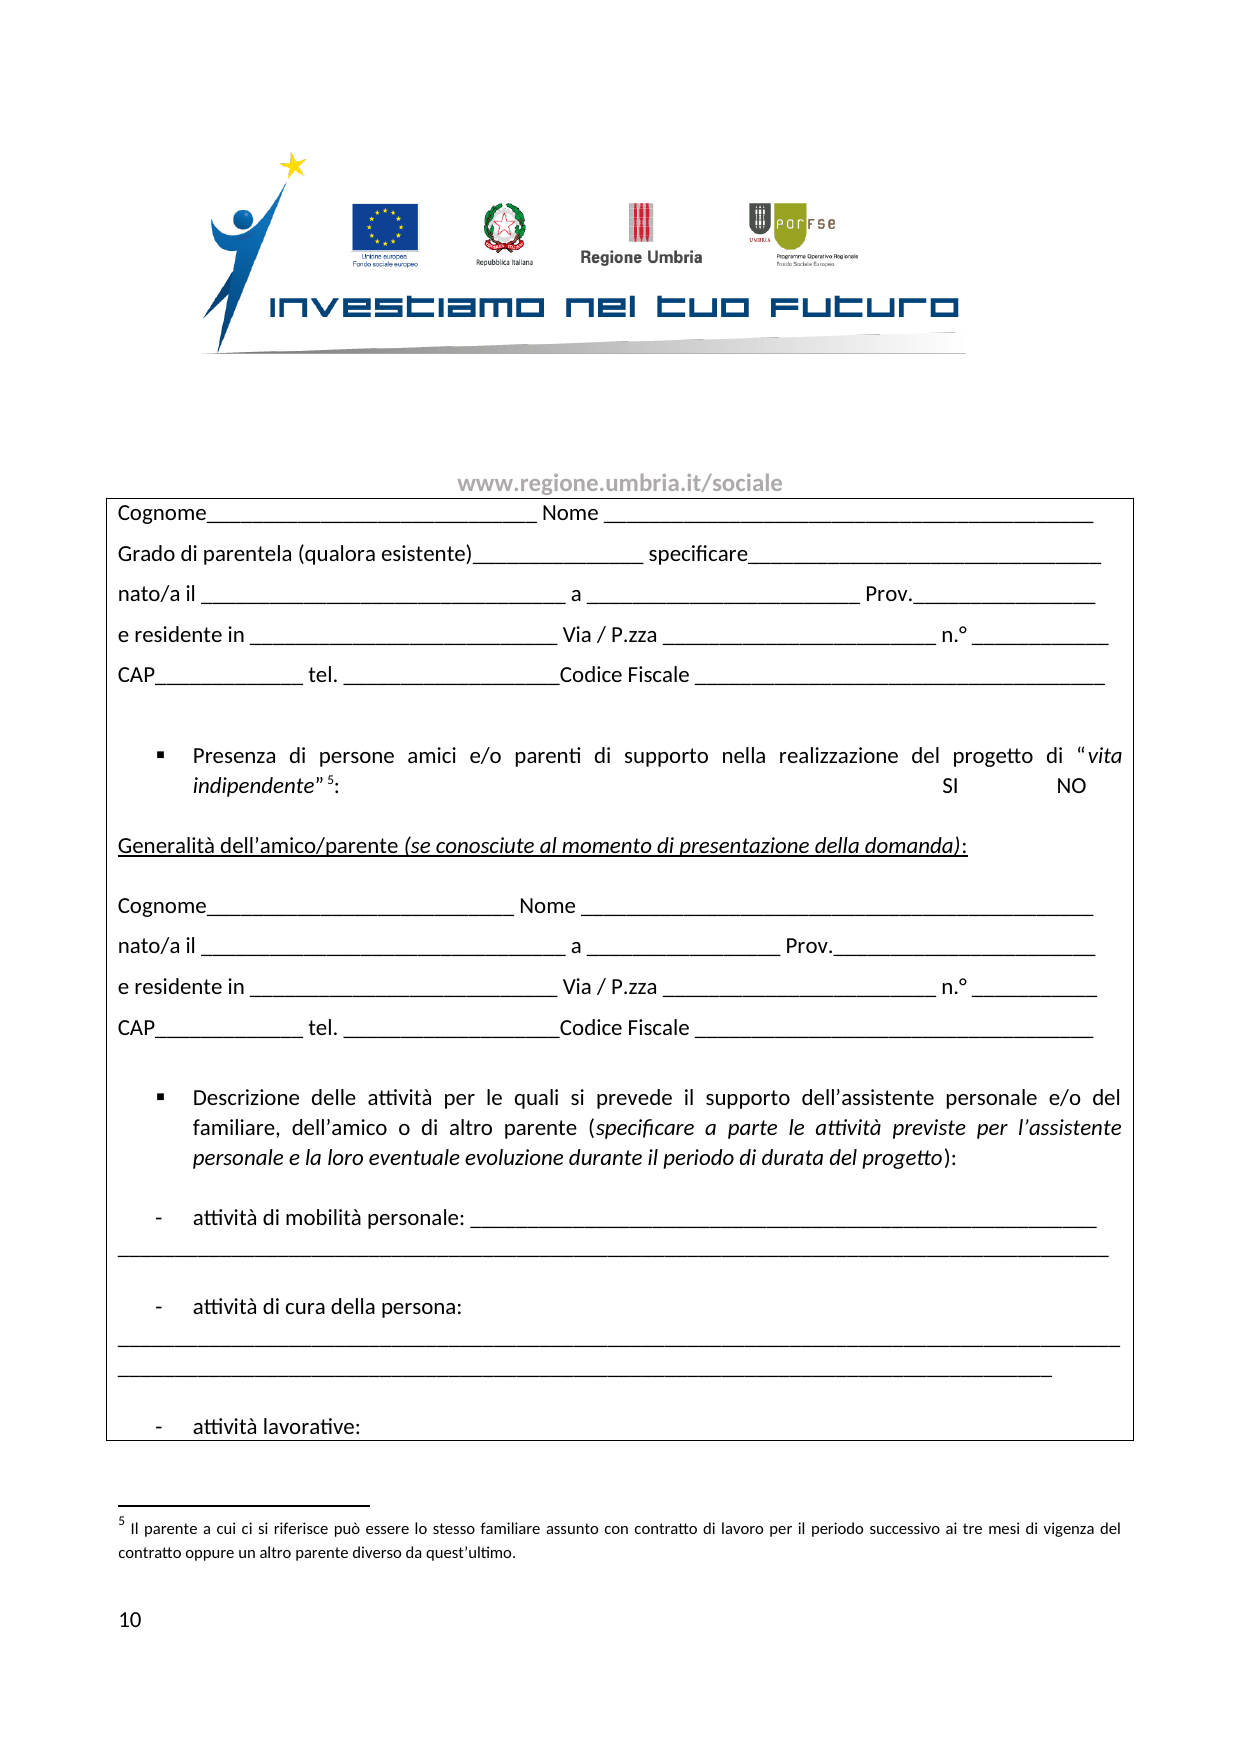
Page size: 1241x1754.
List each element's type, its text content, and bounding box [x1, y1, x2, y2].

table_header di voler realizzare il seguente progetto personale per la “vita indipendente”: Obiettivi di vita che si intendono perseguire connessi a salute, relazione affettive e di cura, relazioni sociali, autonomia ed autosufficienza personale, formazione, lavoro, mobilità, espressione personale (a titolo esemplificativo ma non esaustivo) e indicazione in mesi della durata del progetto: ________________________________________________________________________________________________________________________________________________________________________________________________________________________________________________________________________________________________________________________________________________________________________________________________________________________________________________________________________________________________________________________________________________________________________________________________________________________________________________________________________________________________________________________ Condizione attuale: Ricovero presso una struttura residenziale al momento della presentazione della domanda: SI NO Svolgimento di uno stage formativo/lavorativo al fine di concludere il proprio percorso scolastico (solo per persone di età inferiore ai 18 anni, ma comunque superiore a 16, al momento di presentazione della domanda): SI NO Esistenza di un progetto di “vita indipendente” in corso (solo per i richiedenti di età superiore a 64 anni al momento di presentazione della domanda): SI NO Svolgimento di un lavoro SI NO Se SI, quale ____________________________________________________________________________ Specificare tipologia contratto _____________________________________________________________ Frequenza di un corso di studio SI NO Se SI, quale ____________________________________________________________________________ Presso ________________________________________________________________________________ Possesso di patente di guida SI NO Rilasciata da ________________ data di scadenza ____________________________; Se NO, indicare il mezzo con il abitualmente si sposta___________________________________________ beneficio di servizi /interventi sociali, socio-sanitari, sanitari SI NO Se SI, specificare di quali interventi o prestazioni si beneficia (es. assistenza domiciliare, contributi economici, trasporto sociale, centro diurno) modalità e tempi (es. ore settimanali di assistenza domiciliare), _________________________________________________________________________________ _______________________________________________________________________________________ Presenza di un assistente personale, già contrattualizzato al momento di presentazione della domanda, per lo svolgimento di attività diverse da quelle indicate nel progetto per la “vita indipendente”. SI NO Se SI, per un totale di € ______________ mensili. Obiettivi di prevista evoluzione del progetto connessi a salute, relazione affettive e di cura, relazioni sociali, autonomia ed autosufficienza personale, formazione, lavoro, mobilità, espressione personale (a titolo esemplificativo ma non esaustivo): _______________________________________________________________________________________________________________________________________________________________________________________________________________________________________________________________________________________________________________________________________________________________________________________________________________________________________________________________________________________________________________________________________________________________________________________ Necessità della persona: __________________________________________________________________________________________________________________________________________________________________________________________________________________________________________________________________________________________________________________________________________________________________________________________________________________________________________________________________________________________________________________________________________ Assunzione con contratto di lavoro dell’assistente personale nel rispetto della normativa vigente: SI NO Generalità dell’assistente personale (se conosciute al momento di presentazione della domanda): Cognome_____________________________ Nome ___________________________________________ nato/a il ________________________________ a ________________________ Prov.________________ e residente in ___________________________ Via / P.zza ________________________ n.° ____________ CAP_____________ tel. ___________________Codice Fiscale ____________________________________ Assunzione con contratto di lavoro di un familiare: SI NO Generalità del familiare (se conosciute al momento di presentazione della domanda): Cognome_____________________________ Nome ___________________________________________ Grado di parentela (qualora esistente)_______________ specificare_______________________________ nato/a il ________________________________ a ________________________ Prov.________________ e residente in ___________________________ Via / P.zza ________________________ n.° ____________ CAP_____________ tel. ___________________Codice Fiscale ____________________________________ Presenza di persone amici e/o parenti di supporto nella realizzazione del progetto di “vita indipendente” : SI NO Generalità dell’amico/parente (se conosciute al momento di presentazione della domanda): Cognome___________________________ Nome _____________________________________________ nato/a il ________________________________ a _________________ Prov._______________________ e residente in ___________________________ Via / P.zza ________________________ n.° ___________ CAP_____________ tel. ___________________Codice Fiscale ___________________________________ Descrizione delle attività per le quali si prevede il supporto dell’assistente personale e/o del familiare, dell’amico o di altro parente (specificare a parte le attività previste per l’assistente personale e la loro eventuale evoluzione durante il periodo di durata del progetto): attività di mobilità personale: _______________________________________________________ _______________________________________________________________________________________ attività di cura della persona: __________________________________________________________________________________________________________________________________________________________________________ attività lavorative: __________________________________________________________________________________________________________________________________________________________________________ attività scolastiche, universitarie e formative: ______________________________________________________________________________________________________________________________________________________________________________ attività per il tempo libero e l’inclusione sociale: __________________________________________________________________________________________________________________________________________________________________________ attività di comunicazione: __________________________________________________________________________________________________________________________________________________________________________ Altro, specificare: ______________________________________________________________________________________________________________________________________________________________________________ Abitazione presso la quale si intende realizzare il proprio progetto per la “vita indipendente”: Stato__________________________ Città_________________ Via/P.zza ____________________________ vani n. _______________________Breve descrizione ____________________________________________ Di proprietà (o con mutuo) In uso gratuito Usufrutto In affitto con contratto canone previsto nel contratto € ___________________________ Altro, specificare______________________________________________________________________ Presenza servizi igienici adeguati SI NO Presenza di una superficie adeguata al numero di persone conviventi SI NO Presenza di barriere SI NO Se SI, specificare: Esterne ________________________________________________________________________________ Interne__________________________________________________________________________ Presenza di un adeguato servizio pubblico di trasporto SI NO Se NO, specificare quali sono le principali problematiche_________________________________________ Ausili tecnologici all’autonomia personale (specificare)_________________________________ _____________________________________________________________________________________ Costi previsti, con riferimento alle tipologie ammissibili: Assistente personale: Stipendio € _________________________________ Contributi € _________________________________ Totale busta paga mensile (durata in mesi del rapporto di lavoro) € _____________ Costo totale (totale buste paga per durata in mesi ) €__________________________ Canone di locazione di unità immobiliare totale: € ___________ quota di pertinenza: € _________________ Ausili tecnologici all’autonomia personale (totale): € __________________________________ Totale FSE : € ________________________________________ Altri costi totale (specificare): € ___________________________________________ [107, 499, 1133, 1440]
picture [118, 120, 1040, 402]
